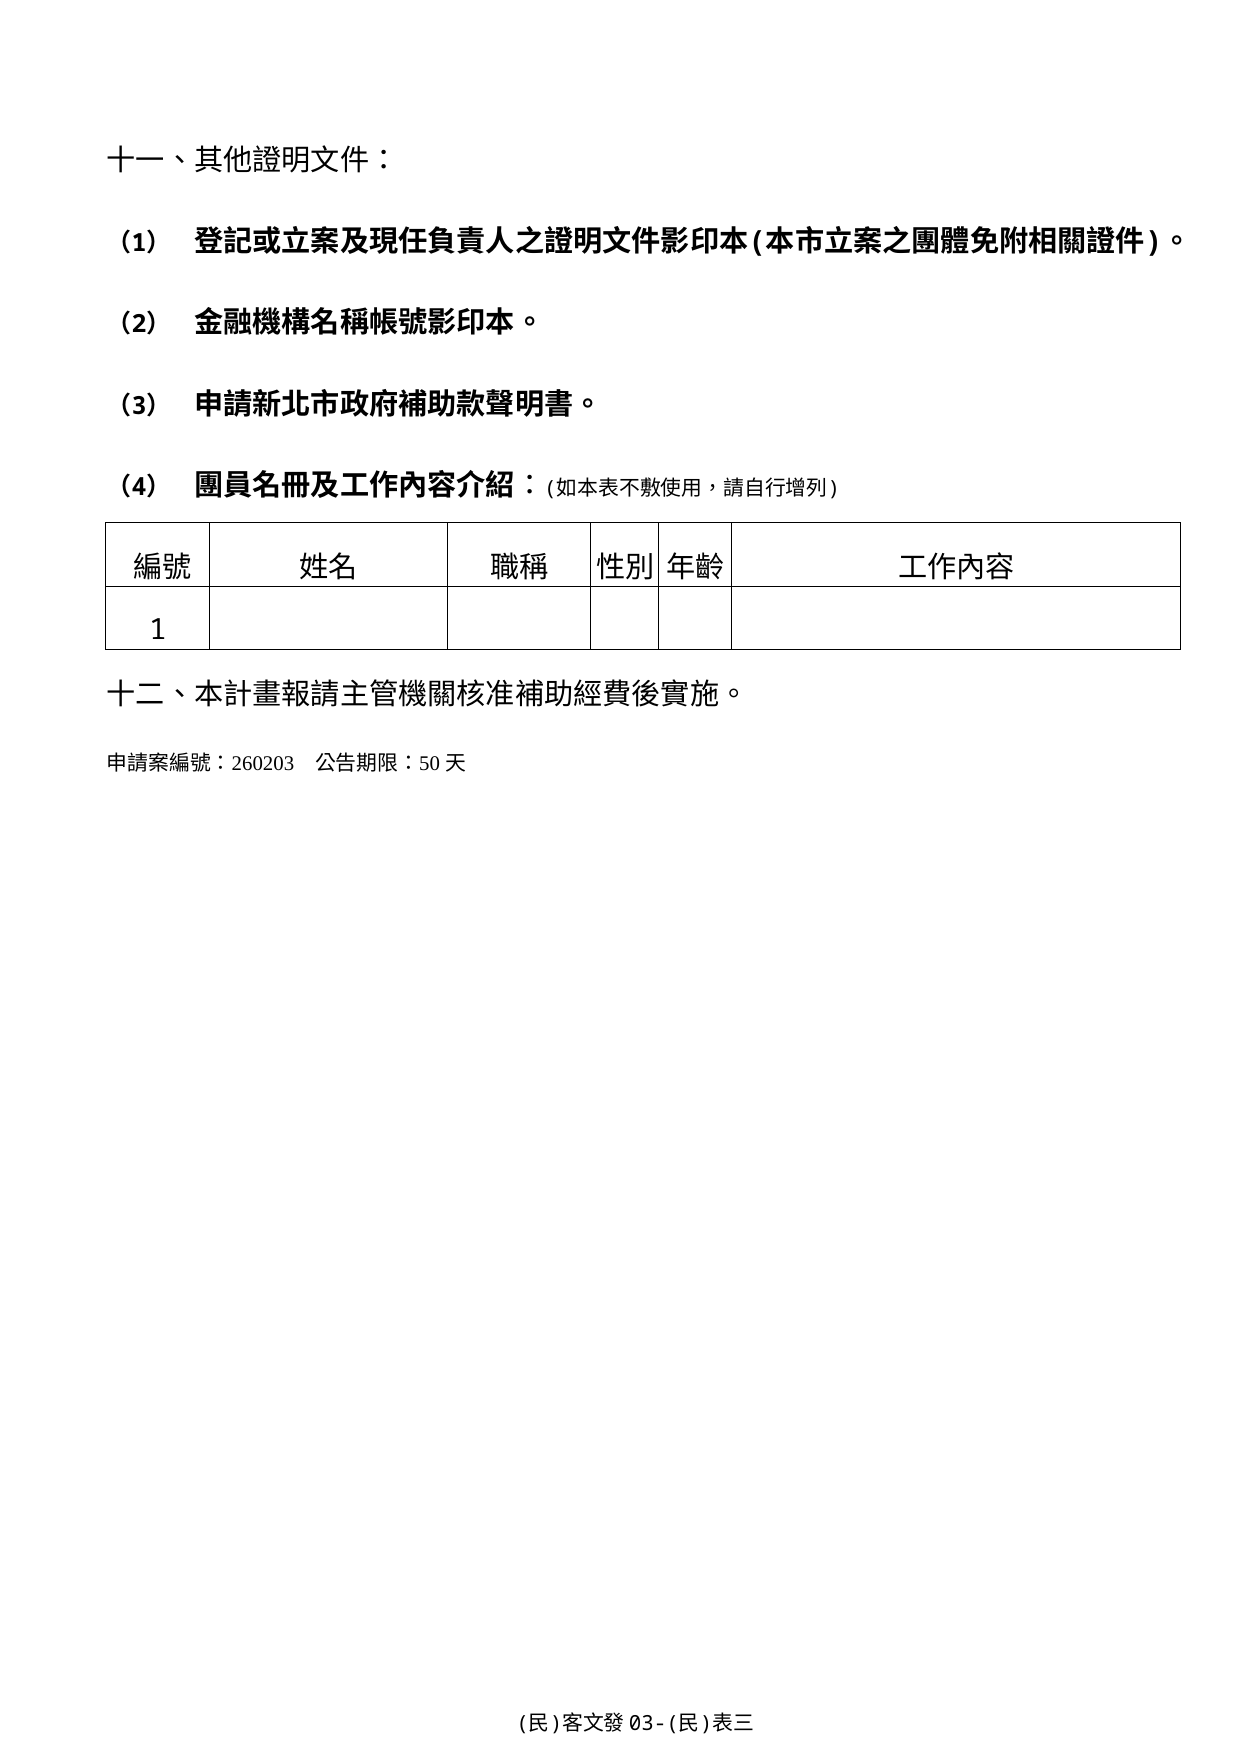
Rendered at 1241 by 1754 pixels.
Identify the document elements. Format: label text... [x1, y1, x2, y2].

table_header 工作內容 [732, 523, 1180, 586]
table_header 姓名 [210, 523, 447, 586]
list 申請新北市政府補助款聲明書。 [106, 360, 1163, 422]
text 十二、本計畫報請主管機關核准補助經費後實施。 [106, 650, 1163, 713]
table_cell [210, 587, 447, 649]
list 金融機構名稱帳號影印本。 [106, 278, 1163, 341]
list 登記或立案及現任負責人之證明文件影印本(本市立案之團體免附相關證件)。 [106, 197, 1163, 260]
table_cell [732, 587, 1180, 649]
table_header 編號 [106, 523, 209, 586]
list 團員名冊及工作內容介紹：(如本表不敷使用，請自行增列) [106, 441, 1163, 503]
table_cell [659, 587, 731, 649]
text 申請案編號：260203 公告期限：50 天 [106, 732, 1163, 779]
table_cell [448, 587, 590, 649]
table_cell [591, 587, 658, 649]
text 十一、其他證明文件： [106, 116, 1163, 178]
table_header 性別 [591, 523, 658, 586]
table_header 職稱 [448, 523, 590, 586]
table_header 年齡 [659, 523, 731, 586]
table_cell 1 [106, 587, 209, 649]
